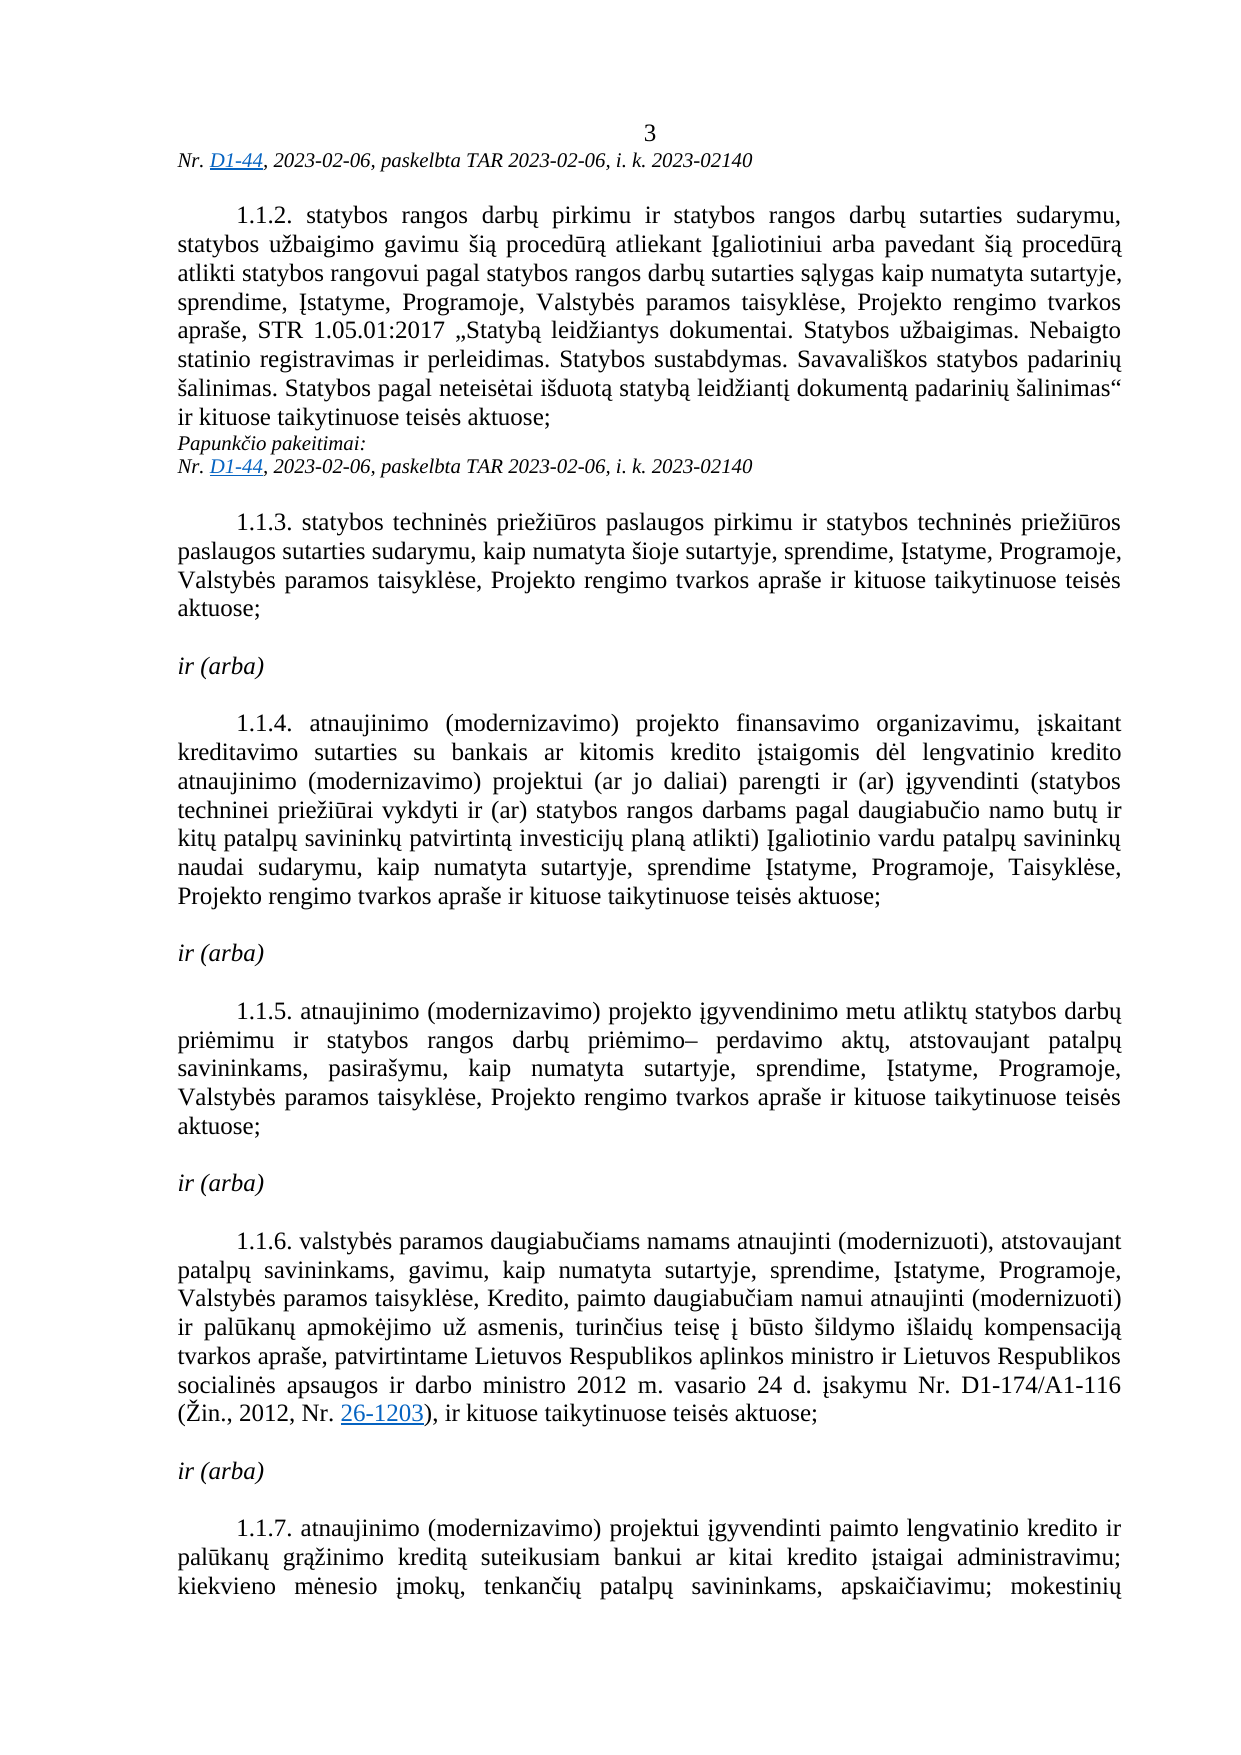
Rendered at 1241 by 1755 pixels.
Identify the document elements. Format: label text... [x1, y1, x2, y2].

text 1.1.3. statybos techninės priežiūros paslaugos pirkimu ir statybos techninės priežiūros paslaugos sutarties sudarymu, kaip numatyta šioje sutartyje, sprendime, Įstatyme, Programoje, Valstybės paramos taisyklėse, Projekto rengimo tvarkos apraše ir kituose taikytinuose teisės aktuose; [177, 507, 1122, 622]
text ir (arba) [177, 1168, 1122, 1197]
text Papunkčio pakeitimai: [177, 430, 1122, 454]
text 1.1.5. atnaujinimo (modernizavimo) projekto įgyvendinimo metu atliktų statybos darbų priėmimu ir statybos rangos darbų priėmimo– perdavimo aktų, atstovaujant patalpų savininkams, pasirašymu, kaip numatyta sutartyje, sprendime, Įstatyme, Programoje, Valstybės paramos taisyklėse, Projekto rengimo tvarkos apraše ir kituose taikytinuose teisės aktuose; [177, 996, 1122, 1140]
text 1.1.2. statybos rangos darbų pirkimu ir statybos rangos darbų sutarties sudarymu, statybos užbaigimo gavimu šią procedūrą atliekant Įgaliotiniui arba pavedant šią procedūrą atlikti statybos rangovui pagal statybos rangos darbų sutarties sąlygas kaip numatyta sutartyje, sprendime, Įstatyme, Programoje, Valstybės paramos taisyklėse, Projekto rengimo tvarkos apraše, STR 1.05.01:2017 „Statybą leidžiantys dokumentai. Statybos užbaigimas. Nebaigto statinio registravimas ir perleidimas. Statybos sustabdymas. Savavališkos statybos padarinių šalinimas. Statybos pagal neteisėtai išduotą statybą leidžiantį dokumentą padarinių šalinimas“ ir kituose taikytinuose teisės aktuose; [177, 200, 1122, 430]
text 1.1.6. valstybės paramos daugiabučiams namams atnaujinti (modernizuoti), atstovaujant patalpų savininkams, gavimu, kaip numatyta sutartyje, sprendime, Įstatyme, Programoje, Valstybės paramos taisyklėse, Kredito, paimto daugiabučiam namui atnaujinti (modernizuoti) ir palūkanų apmokėjimo už asmenis, turinčius teisę į būsto šildymo išlaidų kompensaciją tvarkos apraše, patvirtintame Lietuvos Respublikos aplinkos ministro ir Lietuvos Respublikos socialinės apsaugos ir darbo ministro 2012 m. vasario 24 d. įsakymu Nr. D1-174/A1-116 (Žin., 2012, Nr. 26-1203), ir kituose taikytinuose teisės aktuose; [177, 1226, 1122, 1427]
text ir (arba) [177, 1456, 1122, 1485]
text Nr. D1-44, 2023-02-06, paskelbta TAR 2023-02-06, i. k. 2023-02140 [177, 454, 1122, 478]
text Nr. D1-44, 2023-02-06, paskelbta TAR 2023-02-06, i. k. 2023-02140 [177, 148, 1122, 172]
text ir (arba) [177, 938, 1122, 967]
text 1.1.7. atnaujinimo (modernizavimo) projektui įgyvendinti paimto lengvatinio kredito ir palūkanų grąžinimo kreditą suteikusiam bankui ar kitai kredito įstaigai administravimu; kiekvieno mėnesio įmokų, tenkančių patalpų savininkams, apskaičiavimu; mokestinių [177, 1513, 1122, 1600]
text ir (arba) [177, 651, 1122, 680]
text 1.1.4. atnaujinimo (modernizavimo) projekto finansavimo organizavimu, įskaitant kreditavimo sutarties su bankais ar kitomis kredito įstaigomis dėl lengvatinio kredito atnaujinimo (modernizavimo) projektui (ar jo daliai) parengti ir (ar) įgyvendinti (statybos techninei priežiūrai vykdyti ir (ar) statybos rangos darbams pagal daugiabučio namo butų ir kitų patalpų savininkų patvirtintą investicijų planą atlikti) Įgaliotinio vardu patalpų savininkų naudai sudarymu, kaip numatyta sutartyje, sprendime Įstatyme, Programoje, Taisyklėse, Projekto rengimo tvarkos apraše ir kituose taikytinuose teisės aktuose; [177, 708, 1122, 910]
